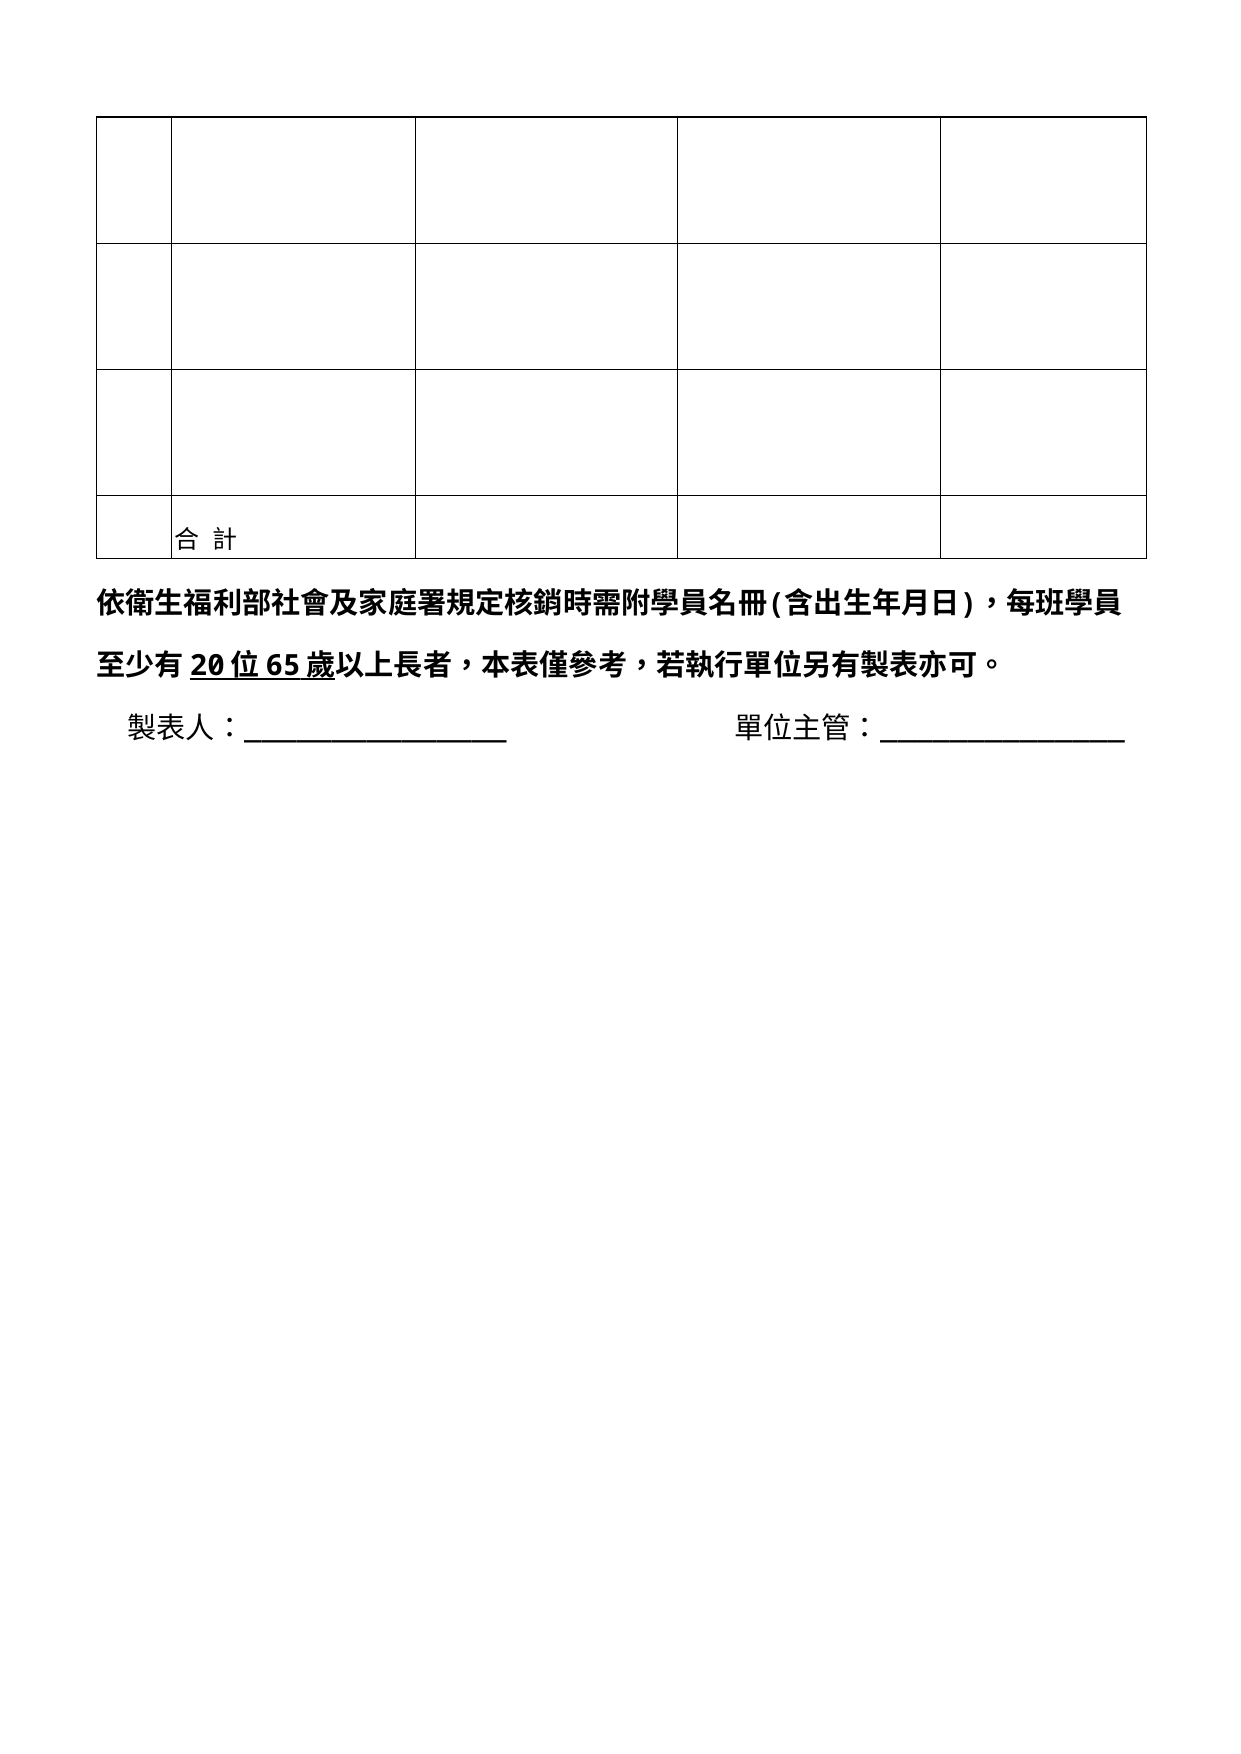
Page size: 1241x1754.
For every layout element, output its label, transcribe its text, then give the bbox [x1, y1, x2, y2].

table_cell [678, 244, 940, 368]
table_cell [97, 244, 171, 368]
text 依衛生福利部社會及家庭署規定核銷時需附學員名冊(含出生年月日)，每班學員至少有20位65歲以上長者，本表僅參考，若執行單位另有製表亦可。 [96, 559, 1145, 684]
text 製表人：_______________ 單位主管：______________ [37, 684, 1215, 747]
table_cell [97, 370, 171, 494]
table_cell [172, 244, 415, 368]
table_cell [172, 118, 415, 242]
table_cell [416, 496, 677, 558]
table_cell [941, 244, 1146, 368]
table_cell [97, 496, 171, 558]
table_cell [97, 118, 171, 242]
table_cell [941, 496, 1146, 558]
table_cell [678, 370, 940, 494]
table_cell [416, 370, 677, 494]
table_cell 合 計 [172, 496, 415, 558]
table_cell [172, 370, 415, 494]
table_cell [416, 118, 677, 242]
table_cell [678, 496, 940, 558]
table_cell [416, 244, 677, 368]
table_cell [941, 370, 1146, 494]
table_cell [678, 118, 940, 242]
table_cell [941, 118, 1146, 242]
